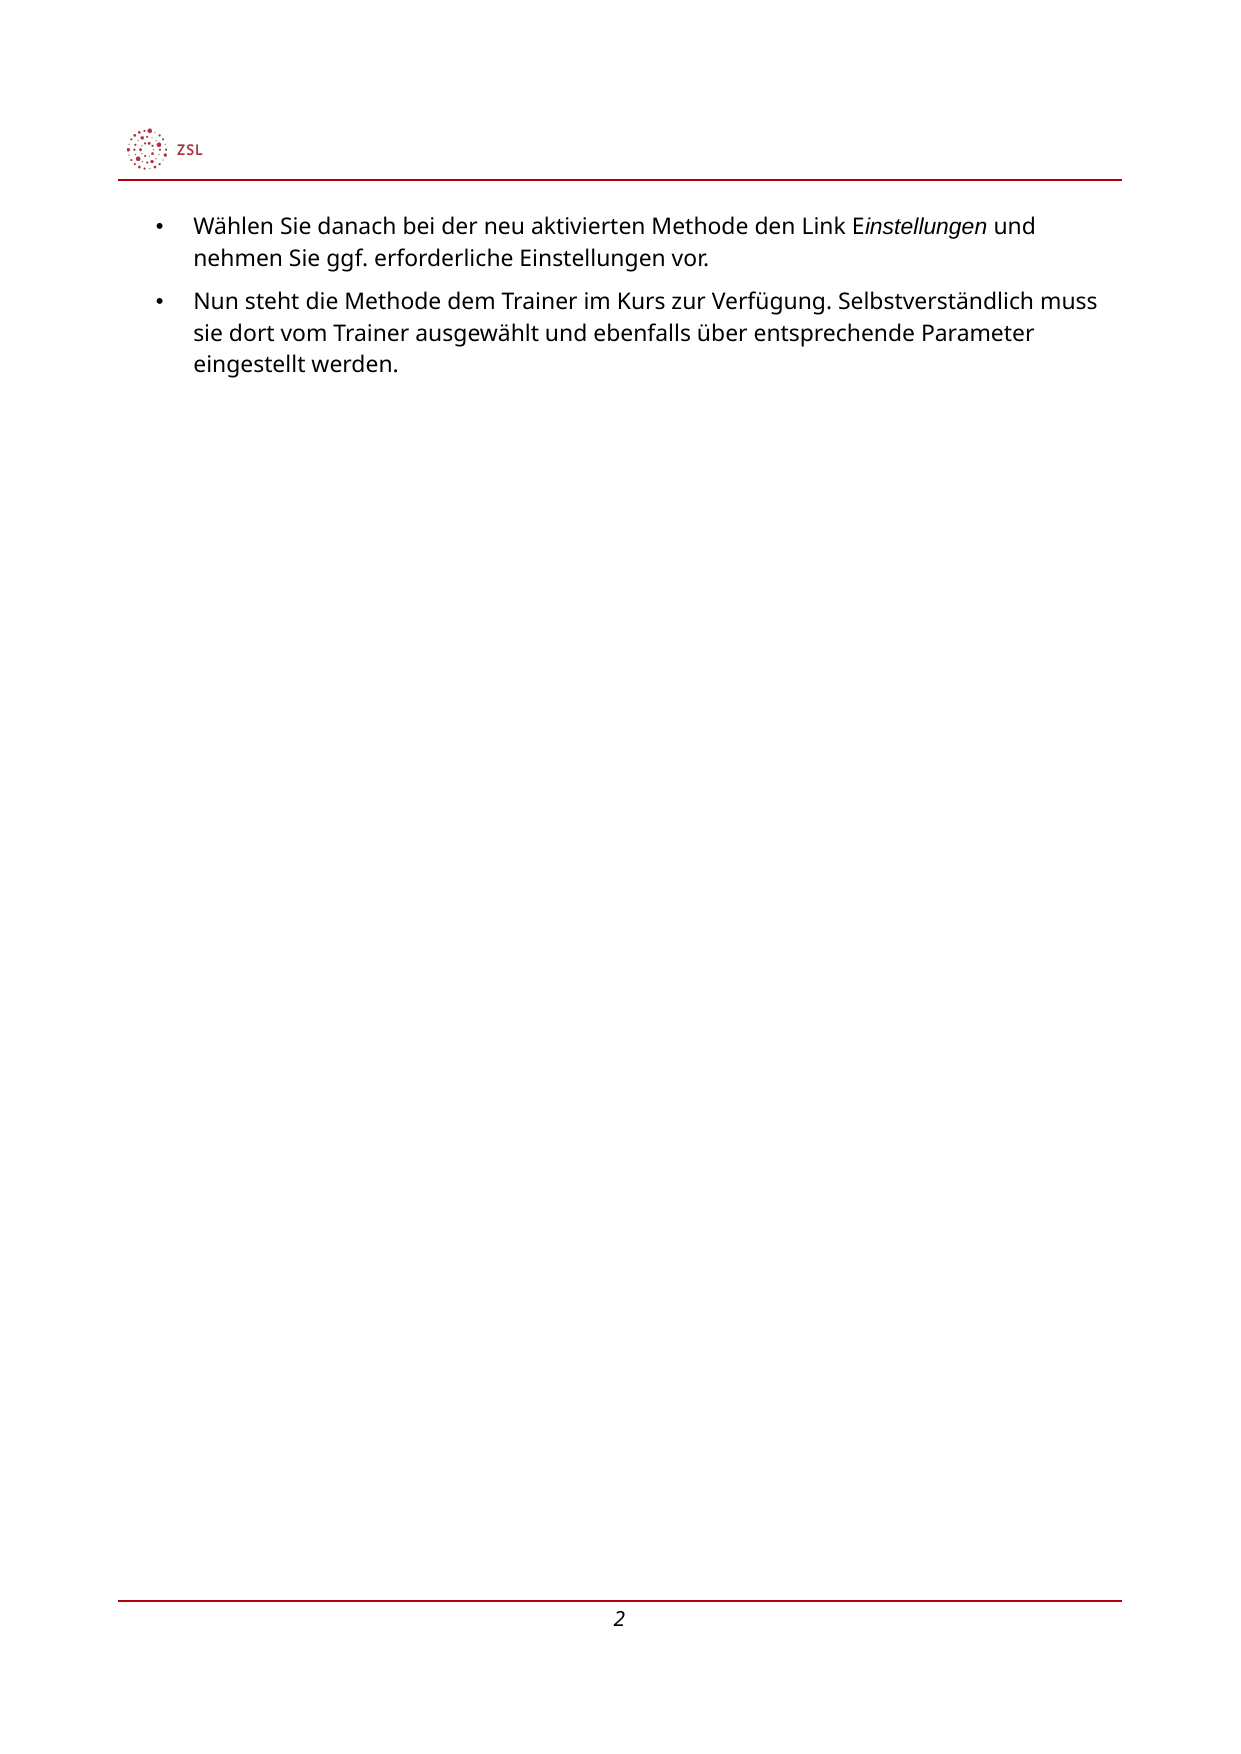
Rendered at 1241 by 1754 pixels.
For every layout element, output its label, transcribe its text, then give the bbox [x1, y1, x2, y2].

picture [127, 128, 203, 170]
list Nun steht die Methode dem Trainer im Kurs zur Verfügung. Selbstverständlich muss sie dort vom Trainer ausgewählt und ebenfalls über entsprechende Parameter eingestellt werden. [156, 285, 1122, 379]
list Wählen Sie danach bei der neu aktivierten Methode den Link Einstellungen und nehmen Sie ggf. erforderliche Einstellungen vor. [156, 210, 1122, 273]
